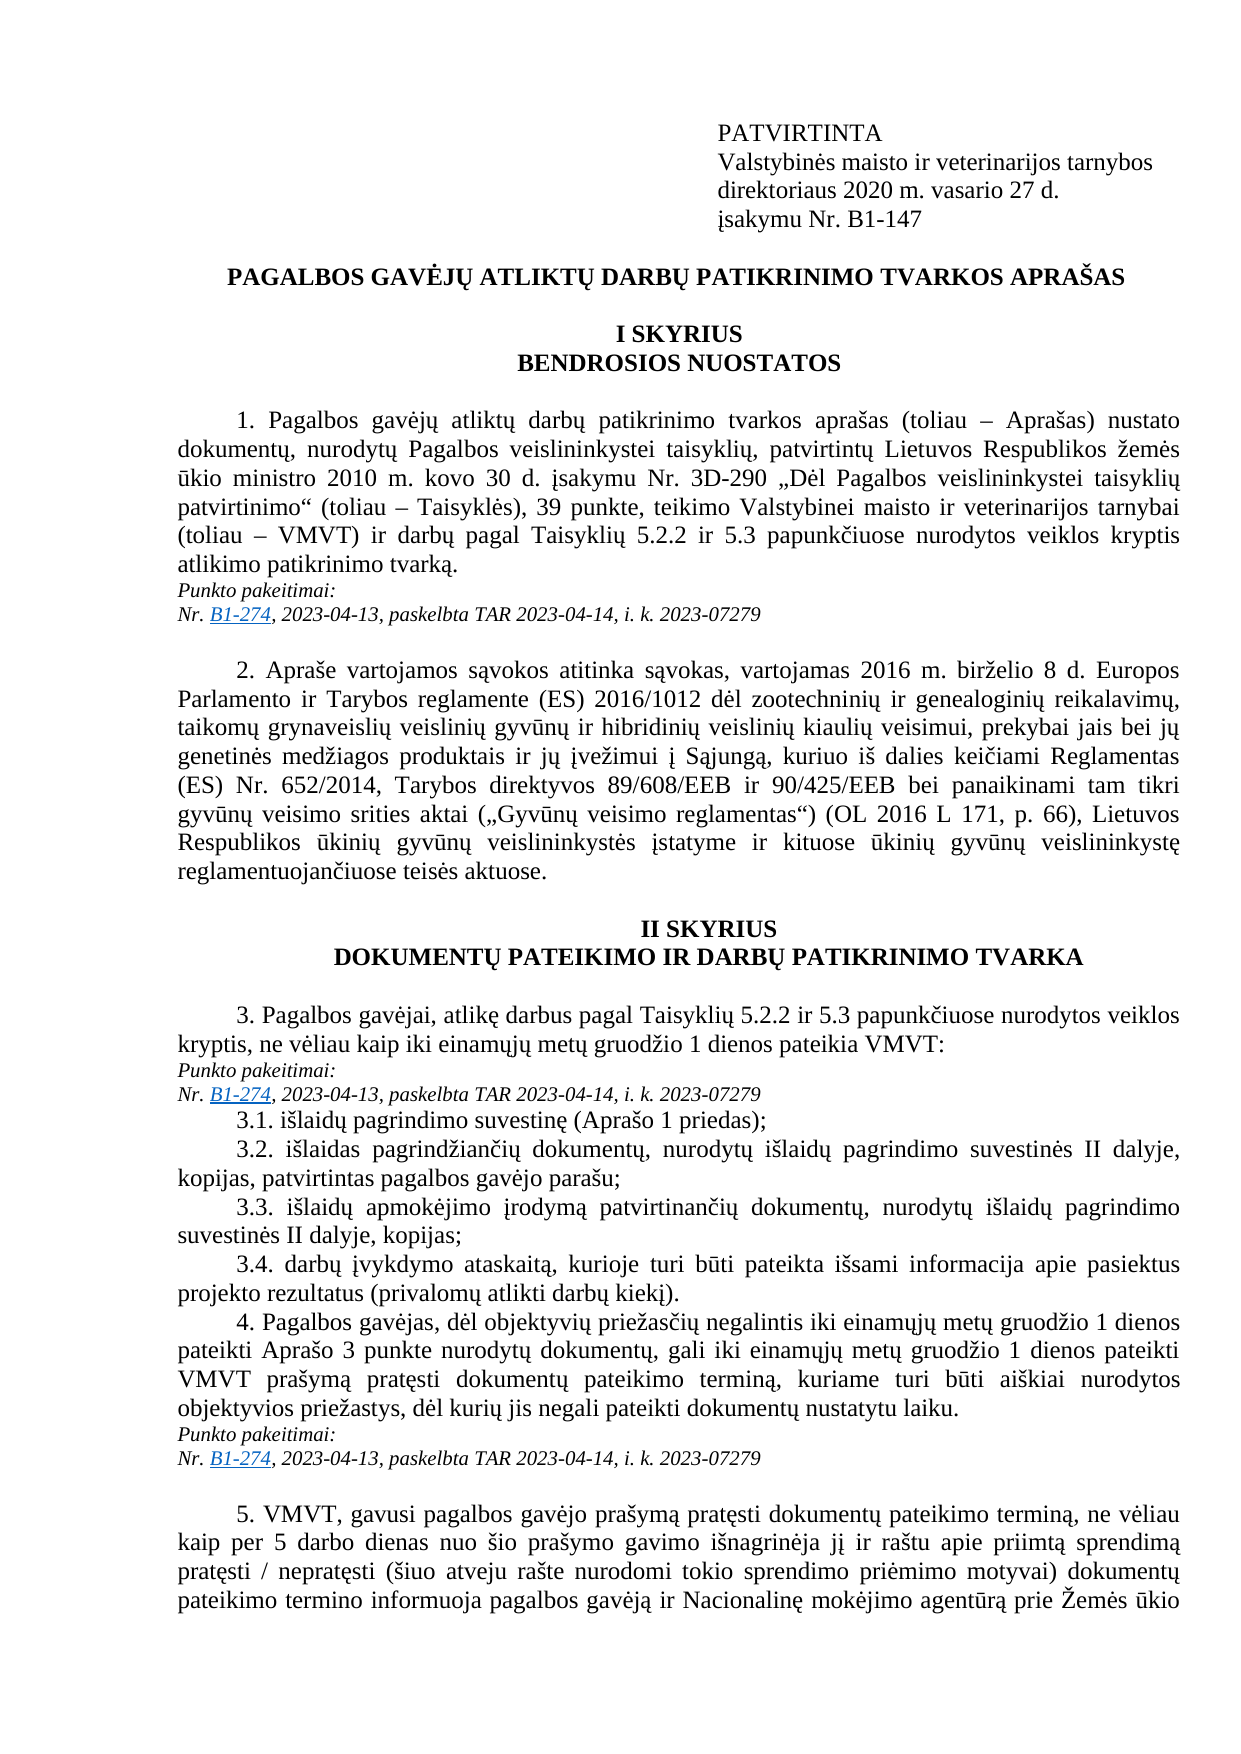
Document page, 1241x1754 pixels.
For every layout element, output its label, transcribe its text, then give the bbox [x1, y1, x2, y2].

text Punkto pakeitimai: [177, 1422, 1181, 1446]
text įsakymu Nr. B1-147 [717, 204, 1181, 233]
text Nr. B1-274, 2023-04-13, paskelbta TAR 2023-04-14, i. k. 2023-07279 [177, 602, 1181, 626]
text 3.4. darbų įvykdymo ataskaitą, kurioje turi būti pateikta išsami informacija apie pasiektus projekto rezultatus (privalomų atlikti darbų kiekį). [177, 1249, 1181, 1307]
text PATVIRTINTA [717, 118, 1181, 147]
text 3.2. išlaidas pagrindžiančių dokumentų, nurodytų išlaidų pagrindimo suvestinės II dalyje, kopijas, patvirtintas pagalbos gavėjo parašu; [177, 1134, 1181, 1192]
text Valstybinės maisto ir veterinarijos tarnybos [717, 147, 1181, 176]
text 4. Pagalbos gavėjas, dėl objektyvių priežasčių negalintis iki einamųjų metų gruodžio 1 dienos pateikti Aprašo 3 punkte nurodytų dokumentų, gali iki einamųjų metų gruodžio 1 dienos pateikti VMVT prašymą pratęsti dokumentų pateikimo terminą, kuriame turi būti aiškiai nurodytos objektyvios priežastys, dėl kurių jis negali pateikti dokumentų nustatytu laiku. [177, 1307, 1181, 1422]
text I SKYRIUS [177, 319, 1181, 348]
text 3. Pagalbos gavėjai, atlikę darbus pagal Taisyklių 5.2.2 ir 5.3 papunkčiuose nurodytos veiklos kryptis, ne vėliau kaip iki einamųjų metų gruodžio 1 dienos pateikia VMVT: [177, 1000, 1181, 1057]
text 2. Apraše vartojamos sąvokos atitinka sąvokas, vartojamas 2016 m. birželio 8 d. Europos Parlamento ir Tarybos reglamente (ES) 2016/1012 dėl zootechninių ir genealoginių reikalavimų, taikomų grynaveislių veislinių gyvūnų ir hibridinių veislinių kiaulių veisimui, prekybai jais bei jų genetinės medžiagos produktais ir jų įvežimui į Sąjungą, kuriuo iš dalies keičiami Reglamentas (ES) Nr. 652/2014, Tarybos direktyvos 89/608/EEB ir 90/425/EEB bei panaikinami tam tikri gyvūnų veisimo srities aktai („Gyvūnų veisimo reglamentas“) (OL 2016 L 171, p. 66), Lietuvos Respublikos ūkinių gyvūnų veislininkystės įstatyme ir kituose ūkinių gyvūnų veislininkystę reglamentuojančiuose teisės aktuose. [177, 655, 1181, 885]
text Nr. B1-274, 2023-04-13, paskelbta TAR 2023-04-14, i. k. 2023-07279 [177, 1446, 1181, 1470]
text DOKUMENTŲ PATEIKIMO IR DARBŲ PATIKRINIMO TVARKA [177, 942, 1181, 971]
text 3.3. išlaidų apmokėjimo įrodymą patvirtinančių dokumentų, nurodytų išlaidų pagrindimo suvestinės II dalyje, kopijas; [177, 1192, 1181, 1249]
text Nr. B1-274, 2023-04-13, paskelbta TAR 2023-04-14, i. k. 2023-07279 [177, 1082, 1181, 1106]
text II SKYRIUS [177, 914, 1181, 942]
text BENDROSIOS NUOSTATOS [177, 348, 1181, 377]
text direktoriaus 2020 m. vasario 27 d. [717, 176, 1181, 204]
text Punkto pakeitimai: [177, 1057, 1181, 1082]
text 3.1. išlaidų pagrindimo suvestinę (Aprašo 1 priedas); [177, 1106, 1181, 1134]
text 1. Pagalbos gavėjų atliktų darbų patikrinimo tvarkos aprašas (toliau – Aprašas) nustato dokumentų, nurodytų Pagalbos veislininkystei taisyklių, patvirtintų Lietuvos Respublikos žemės ūkio ministro 2010 m. kovo 30 d. įsakymu Nr. 3D-290 „Dėl Pagalbos veislininkystei taisyklių patvirtinimo“ (toliau – Taisyklės), 39 punkte, teikimo Valstybinei maisto ir veterinarijos tarnybai (toliau – VMVT) ir darbų pagal Taisyklių 5.2.2 ir 5.3 papunkčiuose nurodytos veiklos kryptis atlikimo patikrinimo tvarką. [177, 406, 1181, 578]
text 5. VMVT, gavusi pagalbos gavėjo prašymą pratęsti dokumentų pateikimo terminą, ne vėliau kaip per 5 darbo dienas nuo šio prašymo gavimo išnagrinėja jį ir raštu apie priimtą sprendimą pratęsti / nepratęsti (šiuo atveju rašte nurodomi tokio sprendimo priėmimo motyvai) dokumentų pateikimo termino informuoja pagalbos gavėją ir Nacionalinę mokėjimo agentūrą prie Žemės ūkio [177, 1499, 1181, 1614]
text PAGALBOS GAVĖJŲ ATLIKTŲ DARBŲ PATIKRINIMO TVARKOS APRAŠAS [177, 262, 1181, 291]
text Punkto pakeitimai: [177, 578, 1181, 602]
